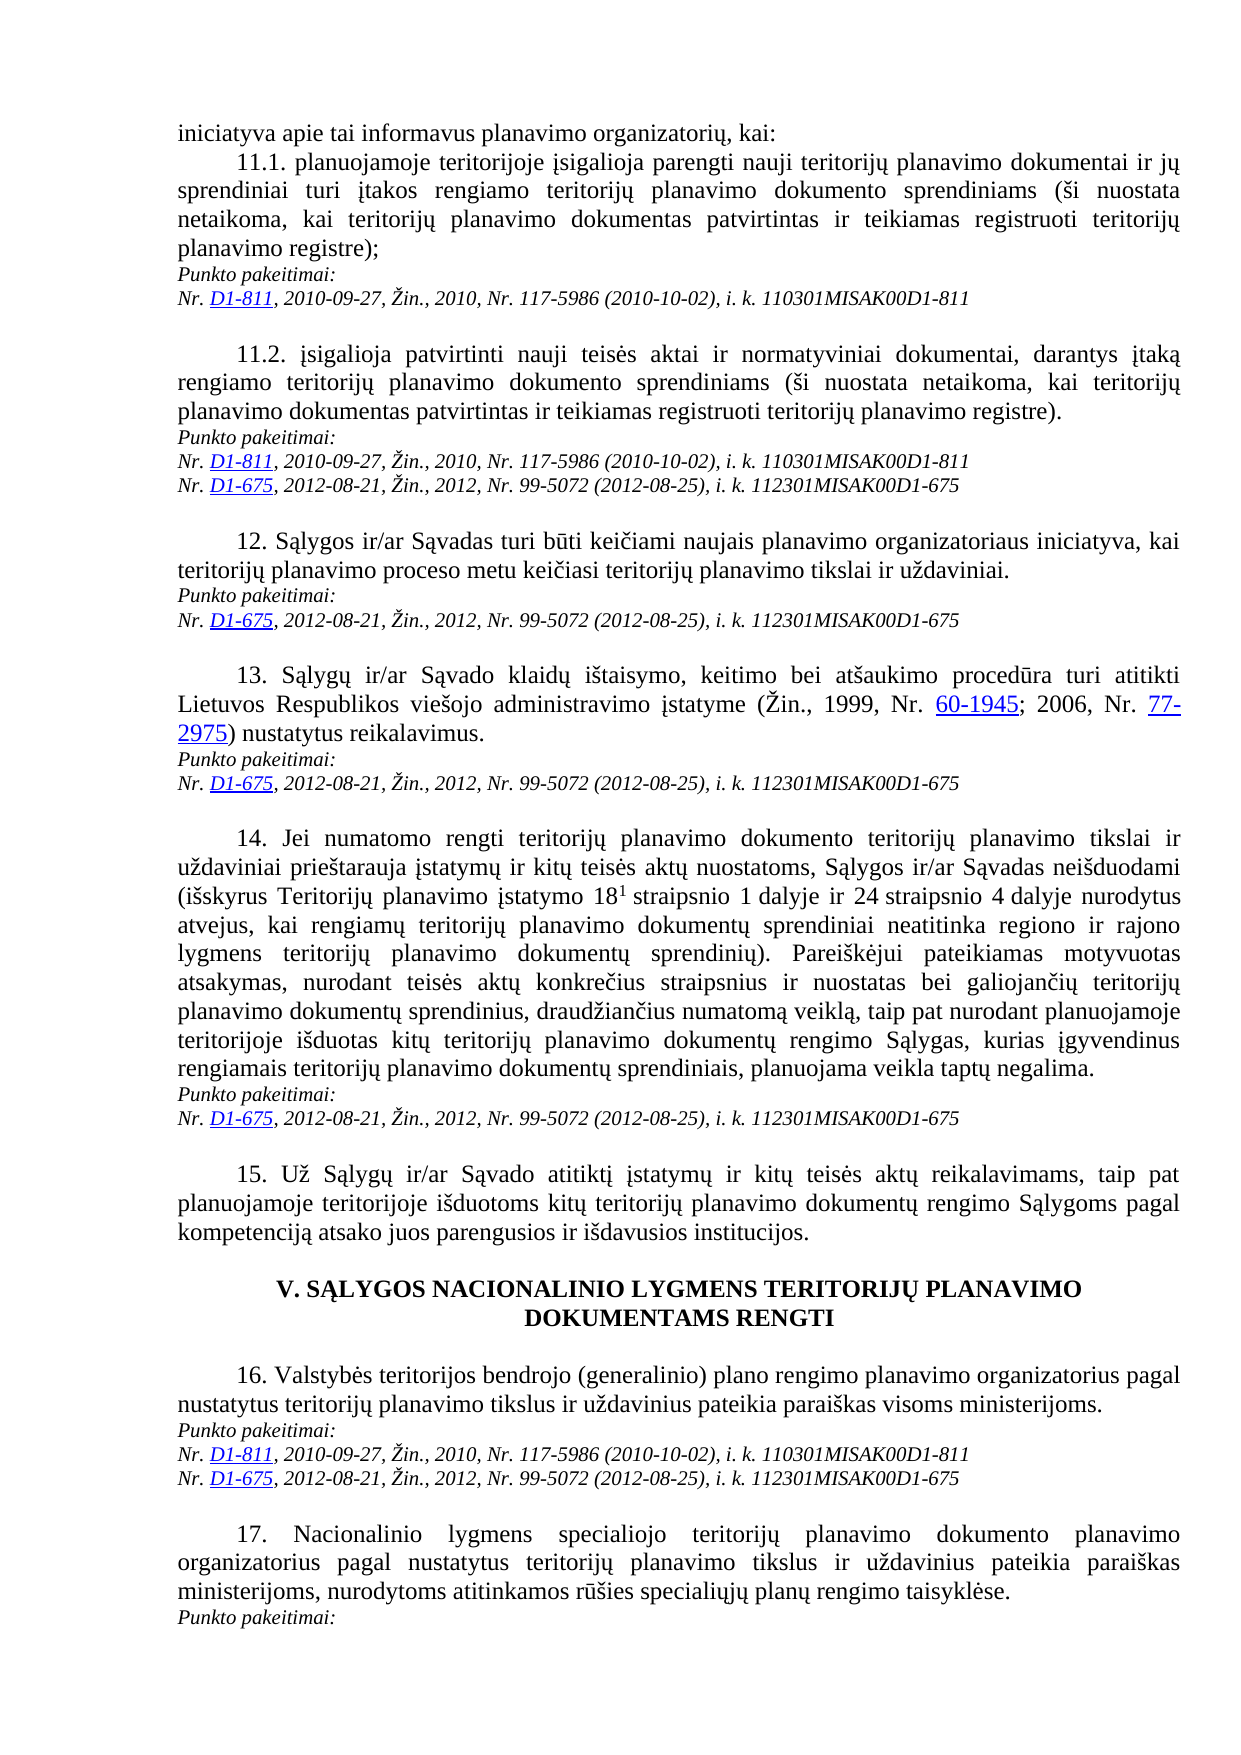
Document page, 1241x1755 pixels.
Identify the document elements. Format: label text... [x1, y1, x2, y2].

text Nr. D1-675, 2012-08-21, Žin., 2012, Nr. 99-5072 (2012-08-25), i. k. 112301MISAK00D1-675 [177, 1106, 1181, 1130]
text Nr. D1-675, 2012-08-21, Žin., 2012, Nr. 99-5072 (2012-08-25), i. k. 112301MISAK00D1-675 [177, 771, 1181, 795]
text Nr. D1-675, 2012-08-21, Žin., 2012, Nr. 99-5072 (2012-08-25), i. k. 112301MISAK00D1-675 [177, 607, 1181, 632]
text 14. Jei numatomo rengti teritorijų planavimo dokumento teritorijų planavimo tikslai ir uždaviniai prieštarauja įstatymų ir kitų teisės aktų nuostatoms, Sąlygos ir/ar Sąvadas neišduodami (išskyrus Teritorijų planavimo įstatymo 181 straipsnio 1 dalyje ir 24 straipsnio 4 dalyje nurodytus atvejus, kai rengiamų teritorijų planavimo dokumentų sprendiniai neatitinka regiono ir rajono lygmens teritorijų planavimo dokumentų sprendinių). Pareiškėjui pateikiamas motyvuotas atsakymas, nurodant teisės aktų konkrečius straipsnius ir nuostatas bei galiojančių teritorijų planavimo dokumentų sprendinius, draudžiančius numatomą veiklą, taip pat nurodant planuojamoje teritorijoje išduotas kitų teritorijų planavimo dokumentų rengimo Sąlygas, kurias įgyvendinus rengiamais teritorijų planavimo dokumentų sprendiniais, planuojama veikla taptų negalima. [177, 823, 1181, 1082]
text 11.2. įsigalioja patvirtinti nauji teisės aktai ir normatyviniai dokumentai, darantys įtaką rengiamo teritorijų planavimo dokumento sprendiniams (ši nuostata netaikoma, kai teritorijų planavimo dokumentas patvirtintas ir teikiamas registruoti teritorijų planavimo registre). [177, 339, 1181, 425]
text Punkto pakeitimai: [177, 1605, 1181, 1629]
text Nr. D1-811, 2010-09-27, Žin., 2010, Nr. 117-5986 (2010-10-02), i. k. 110301MISAK00D1-811 [177, 286, 1181, 310]
text Nr. D1-675, 2012-08-21, Žin., 2012, Nr. 99-5072 (2012-08-25), i. k. 112301MISAK00D1-675 [177, 1466, 1181, 1490]
text 13. Sąlygų ir/ar Sąvado klaidų ištaisymo, keitimo bei atšaukimo procedūra turi atitikti Lietuvos Respublikos viešojo administravimo įstatyme (Žin., 1999, Nr. 60-1945; 2006, Nr. 77-2975) nustatytus reikalavimus. [177, 660, 1181, 747]
text 16. Valstybės teritorijos bendrojo (generalinio) plano rengimo planavimo organizatorius pagal nustatytus teritorijų planavimo tikslus ir uždavinius pateikia paraiškas visoms ministerijoms. [177, 1360, 1181, 1418]
text 17. Nacionalinio lygmens specialiojo teritorijų planavimo dokumento planavimo organizatorius pagal nustatytus teritorijų planavimo tikslus ir uždavinius pateikia paraiškas ministerijoms, nurodytoms atitinkamos rūšies specialiųjų planų rengimo taisyklėse. [177, 1519, 1181, 1605]
text 12. Sąlygos ir/ar Sąvadas turi būti keičiami naujais planavimo organizatoriaus iniciatyva, kai teritorijų planavimo proceso metu keičiasi teritorijų planavimo tikslai ir uždaviniai. [177, 526, 1181, 583]
text Punkto pakeitimai: [177, 1418, 1181, 1442]
text 11.1. planuojamoje teritorijoje įsigalioja parengti nauji teritorijų planavimo dokumentai ir jų sprendiniai turi įtakos rengiamo teritorijų planavimo dokumento sprendiniams (ši nuostata netaikoma, kai teritorijų planavimo dokumentas patvirtintas ir teikiamas registruoti teritorijų planavimo registre); [177, 147, 1181, 262]
text Nr. D1-811, 2010-09-27, Žin., 2010, Nr. 117-5986 (2010-10-02), i. k. 110301MISAK00D1-811 [177, 1442, 1181, 1466]
text Punkto pakeitimai: [177, 425, 1181, 449]
text V. SĄLYGOS NACIONALINIO LYGMENS TERITORIJŲ PLANAVIMO DOKUMENTAMS RENGTI [177, 1274, 1181, 1332]
text Nr. D1-675, 2012-08-21, Žin., 2012, Nr. 99-5072 (2012-08-25), i. k. 112301MISAK00D1-675 [177, 473, 1181, 497]
text Punkto pakeitimai: [177, 262, 1181, 286]
text Nr. D1-811, 2010-09-27, Žin., 2010, Nr. 117-5986 (2010-10-02), i. k. 110301MISAK00D1-811 [177, 449, 1181, 473]
text Punkto pakeitimai: [177, 583, 1181, 607]
text 15. Už Sąlygų ir/ar Sąvado atitiktį įstatymų ir kitų teisės aktų reikalavimams, taip pat planuojamoje teritorijoje išduotoms kitų teritorijų planavimo dokumentų rengimo Sąlygoms pagal kompetenciją atsako juos parengusios ir išdavusios institucijos. [177, 1159, 1181, 1245]
text Punkto pakeitimai: [177, 1082, 1181, 1106]
text iniciatyva apie tai informavus planavimo organizatorių, kai: [177, 118, 1181, 147]
text Punkto pakeitimai: [177, 747, 1181, 771]
